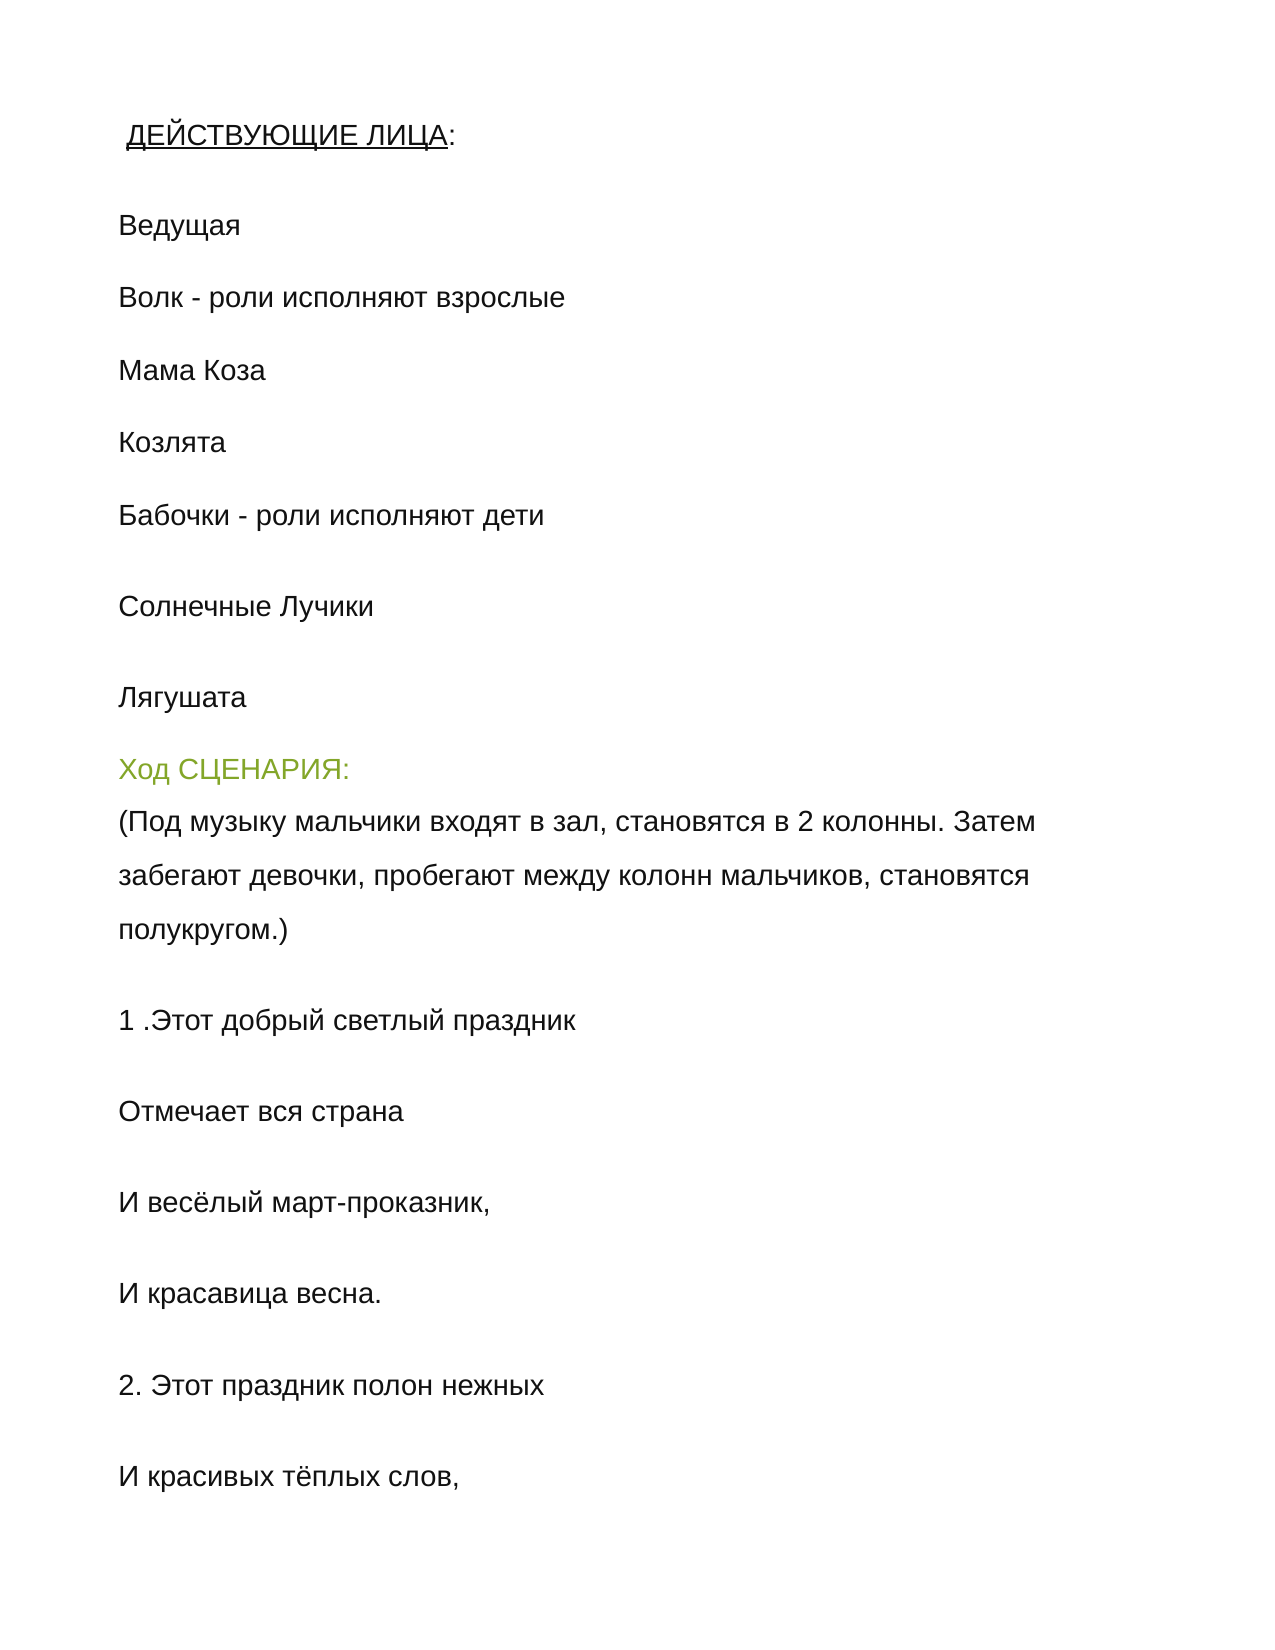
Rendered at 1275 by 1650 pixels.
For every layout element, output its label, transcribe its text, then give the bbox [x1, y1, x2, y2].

text И красивых тёплых слов, [118, 1459, 1157, 1492]
text Козлята [118, 425, 1157, 459]
text Волк - роли исполняют взрослые [118, 280, 1157, 314]
subtitle Ход СЦЕНАРИЯ: [118, 752, 1157, 786]
text Отмечает вся страна [118, 1094, 1157, 1128]
subtitle ДЕЙСТВУЮЩИЕ ЛИЦА: [118, 118, 1157, 152]
text И весёлый март-проказник, [118, 1185, 1157, 1219]
text Ведущая [118, 208, 1157, 241]
text (Под музыку мальчики входят в зал, становятся в 2 колонны. Затем забегают девочки, пробегают между колонн мальчиков, становятся полукругом.) [118, 804, 1157, 945]
text И красавица весна. [118, 1276, 1157, 1310]
text Бабочки - роли исполняют дети [118, 497, 1157, 531]
text Солнечные Лучики [118, 589, 1157, 622]
text Мама Коза [118, 353, 1157, 386]
text 1 .Этот добрый светлый праздник [118, 1003, 1157, 1036]
text Лягушата [118, 680, 1157, 713]
text 2. Этот праздник полон нежных [118, 1367, 1157, 1401]
